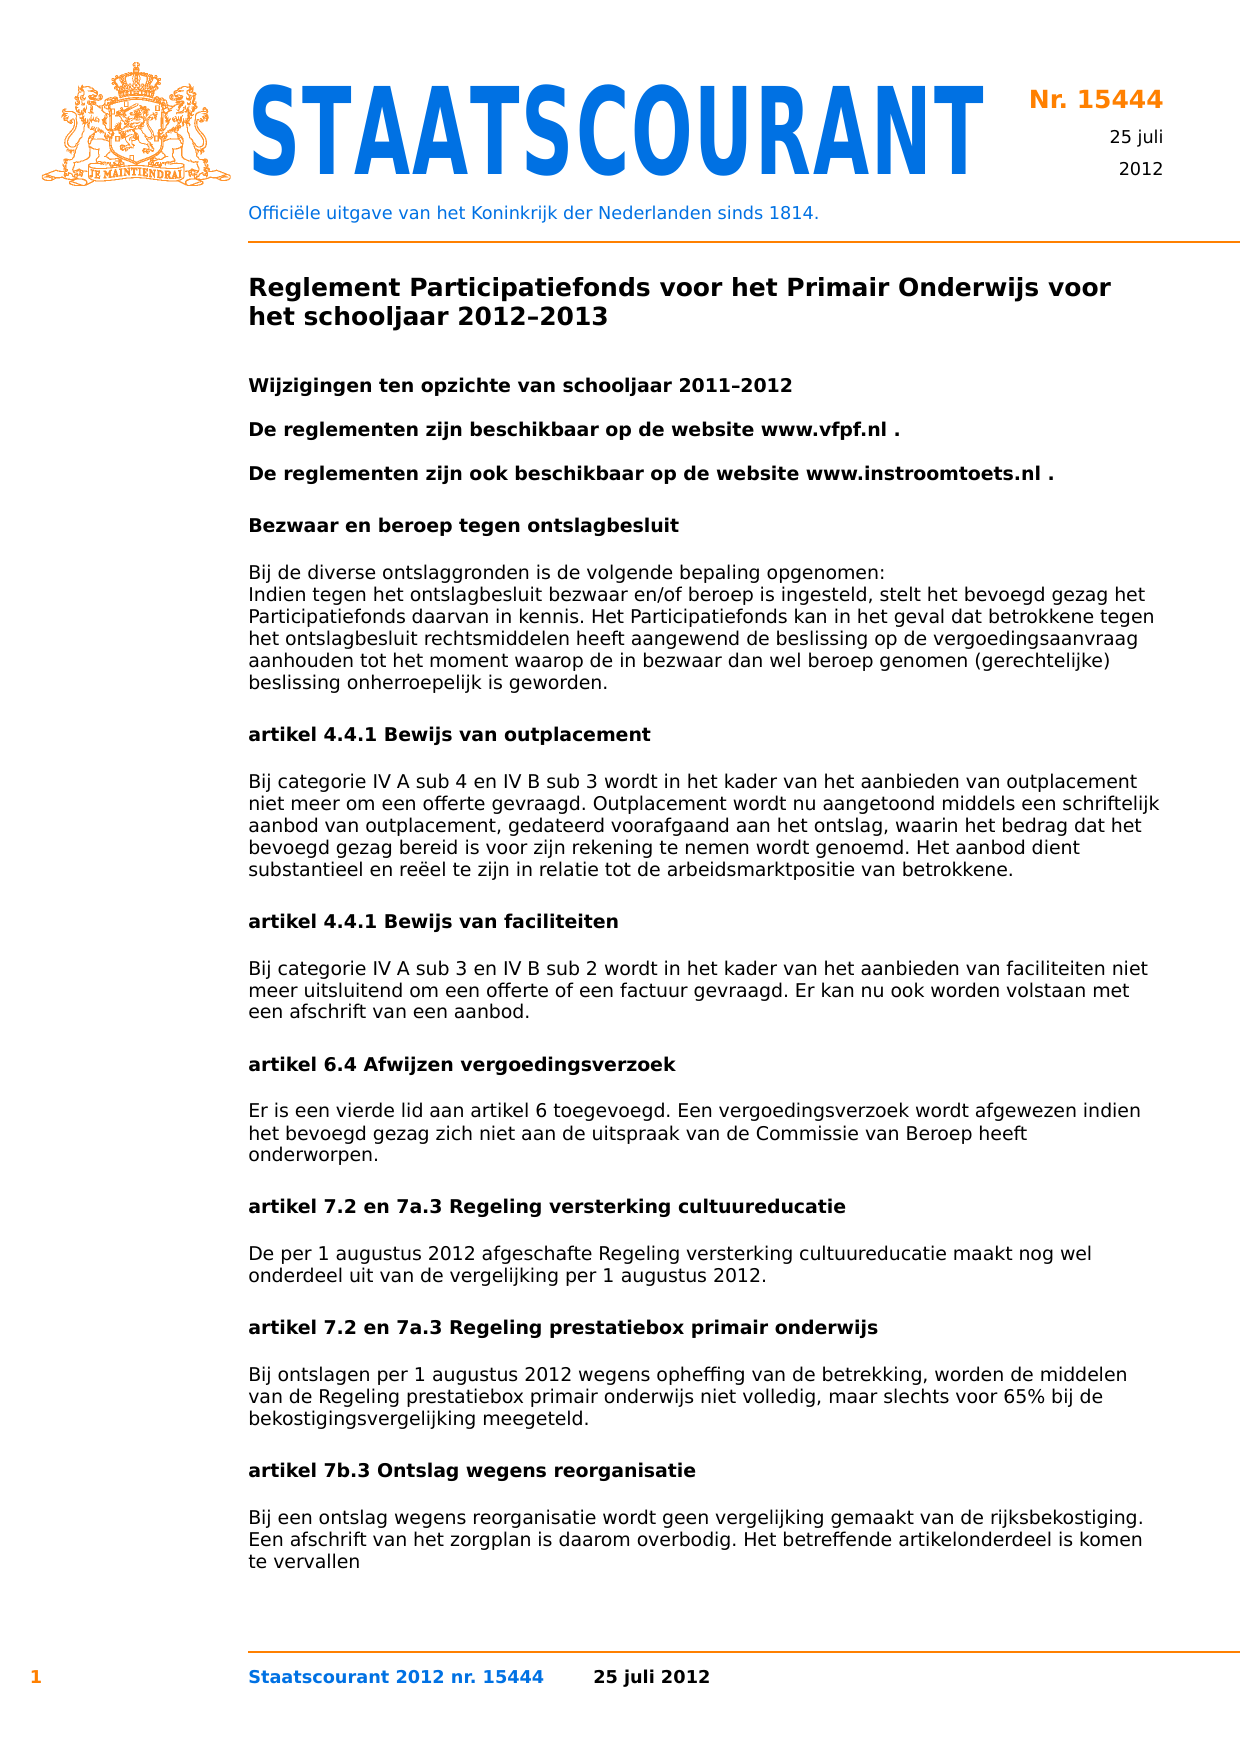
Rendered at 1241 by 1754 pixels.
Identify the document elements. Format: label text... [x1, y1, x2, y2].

subtitle Reglement Participatiefonds voor het Primair Onderwijs voor het schooljaar 2012–2013 [248, 273, 1163, 331]
text Er is een vierde lid aan artikel 6 toegevoegd. Een vergoedingsverzoek wordt afgewezen indien het bevoegd gezag zich niet aan de uitspraak van de Commissie van Beroep heeft onderworpen. [248, 1100, 1163, 1166]
table_cell Officiële uitgave van het Koninkrijk der Nederlanden sinds 1814. [248, 203, 1240, 241]
picture [41, 62, 231, 186]
table_header STAATSCOURANT [248, 62, 998, 203]
table_cell 25 juli [998, 121, 1240, 153]
text De reglementen zijn ook beschikbaar op de website www.instroomtoets.nl . [248, 463, 1163, 485]
subtitle artikel 6.4 Afwijzen vergoedingsverzoek [248, 1053, 1163, 1075]
table_header [25, 62, 248, 241]
subtitle Bezwaar en beroep tegen ontslagbesluit [248, 515, 1163, 537]
subtitle artikel 7.2 en 7a.3 Regeling prestatiebox primair onderwijs [248, 1317, 1163, 1339]
subtitle artikel 4.4.1 Bewijs van faciliteiten [248, 911, 1163, 932]
subtitle artikel 7b.3 Ontslag wegens reorganisatie [248, 1460, 1163, 1482]
text De reglementen zijn beschikbaar op de website www.vfpf.nl . [248, 419, 1163, 441]
text Bij ontslagen per 1 augustus 2012 wegens opheffing van de betrekking, worden de middelen van de Regeling prestatiebox primair onderwijs niet volledig, maar slechts voor 65% bij de bekostigingsvergelijking meegeteld. [248, 1364, 1163, 1430]
text Wijzigingen ten opzichte van schooljaar 2011–2012 [248, 375, 1163, 397]
text Bij een ontslag wegens reorganisatie wordt geen vergelijking gemaakt van de rijksbekostiging. Een afschrift van het zorgplan is daarom overbodig. Het betreffende artikelonderdeel is komen te vervallen [248, 1507, 1163, 1573]
text De per 1 augustus 2012 afgeschafte Regeling versterking cultuureducatie maakt nog wel onderdeel uit van de vergelijking per 1 augustus 2012. [248, 1243, 1163, 1287]
text Indien tegen het ontslagbesluit bezwaar en/of beroep is ingesteld, stelt het bevoegd gezag het Participatiefonds daarvan in kennis. Het Participatiefonds kan in het geval dat betrokkene tegen het ontslagbesluit rechtsmiddelen heeft aangewend de beslissing op de vergoedingsaanvraag aanhouden tot het moment waarop de in bezwaar dan wel beroep genomen (gerechtelijke) beslissing onherroepelijk is geworden. [248, 584, 1163, 694]
text Bij categorie IV A sub 3 en IV B sub 2 wordt in het kader van het aanbieden van faciliteiten niet meer uitsluitend om een offerte of een factuur gevraagd. Er kan nu ook worden volstaan met een afschrift van een aanbod. [248, 957, 1163, 1023]
subtitle artikel 7.2 en 7a.3 Regeling versterking cultuureducatie [248, 1196, 1163, 1218]
subtitle artikel 4.4.1 Bewijs van outplacement [248, 724, 1163, 746]
text Bij de diverse ontslaggronden is de volgende bepaling opgenomen: [248, 562, 1163, 584]
text Bij categorie IV A sub 4 en IV B sub 3 wordt in het kader van het aanbieden van outplacement niet meer om een offerte gevraagd. Outplacement wordt nu aangetoond middels een schriftelijk aanbod van outplacement, gedateerd voorafgaand aan het ontslag, waarin het bedrag dat het bevoegd gezag bereid is voor zijn rekening te nemen wordt genoemd. Het aanbod dient substantieel en reëel te zijn in relatie tot de arbeidsmarktpositie van betrokkene. [248, 771, 1163, 881]
table_header Nr. 15444 [998, 62, 1240, 121]
table_cell 2012 [998, 153, 1240, 203]
